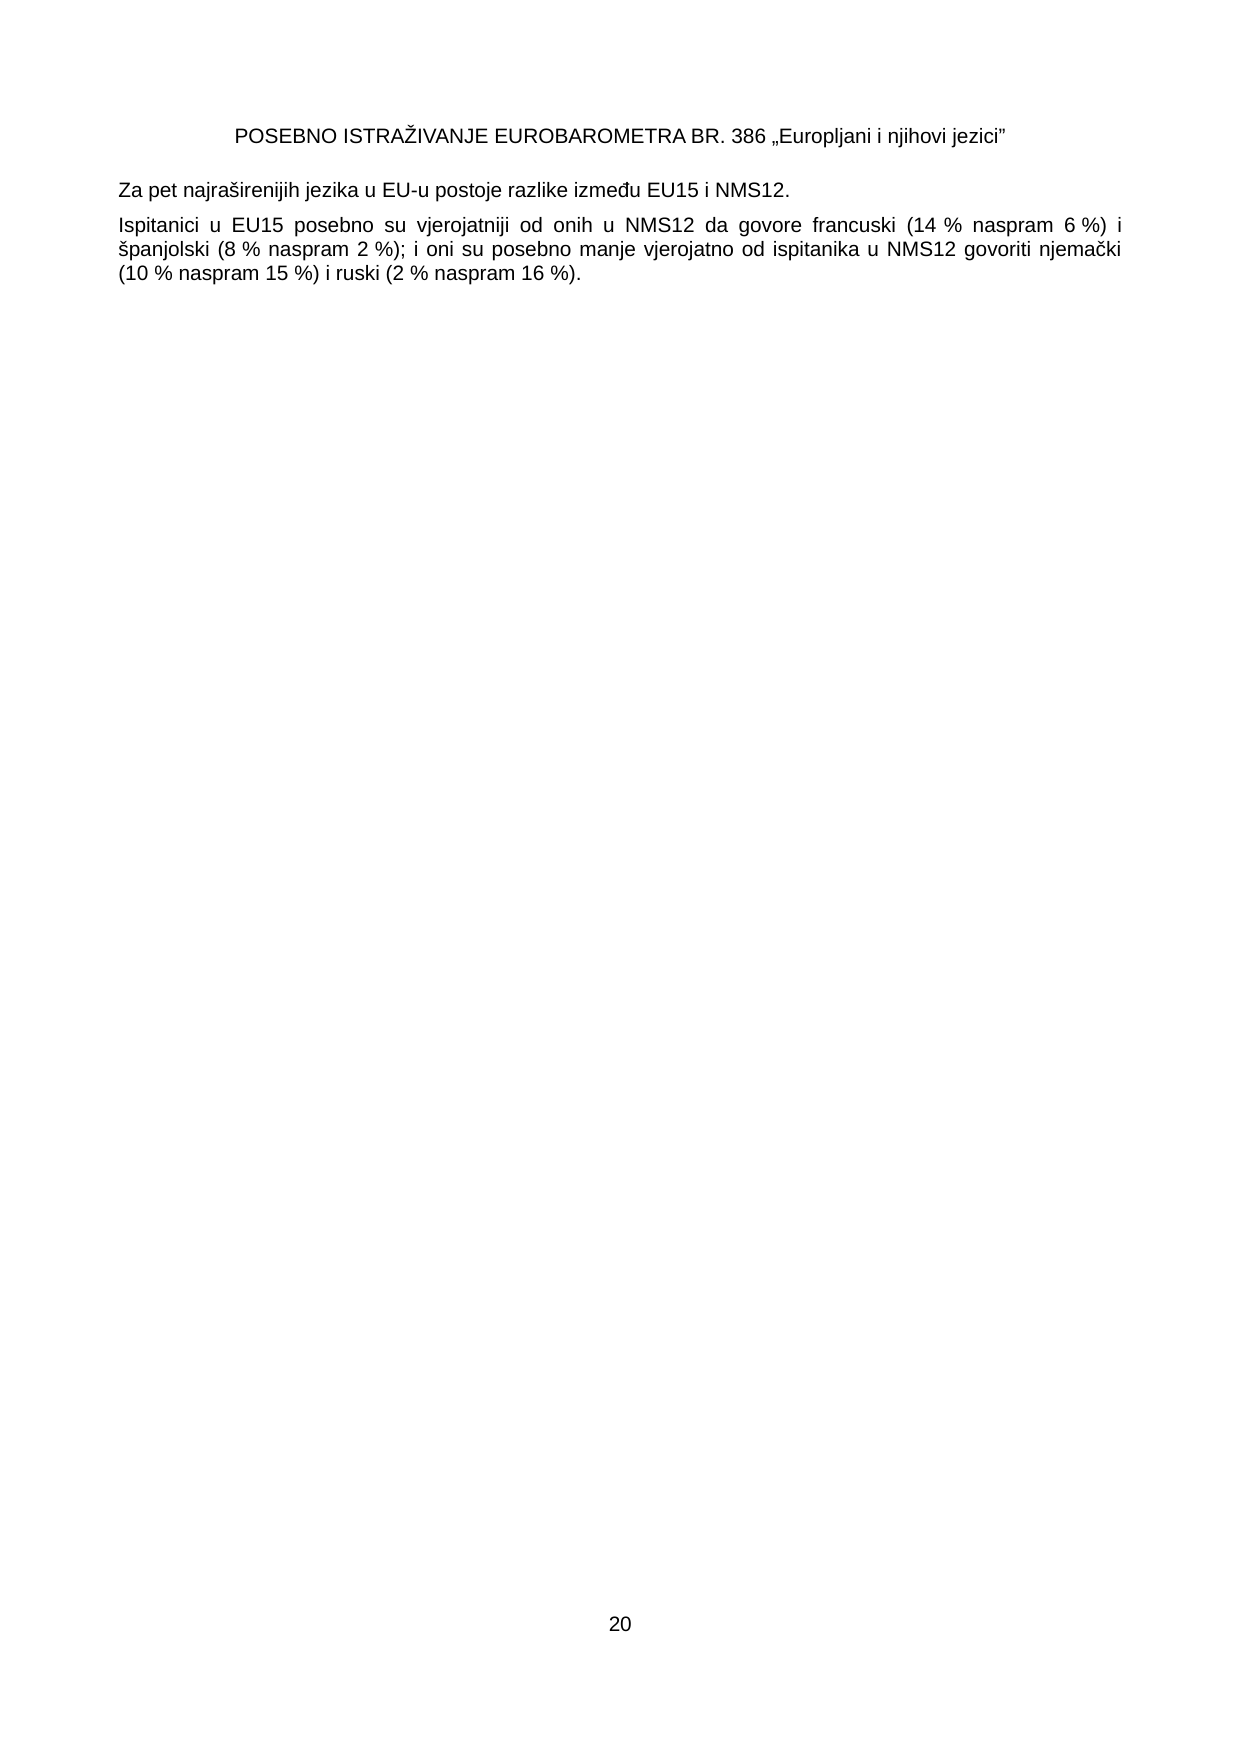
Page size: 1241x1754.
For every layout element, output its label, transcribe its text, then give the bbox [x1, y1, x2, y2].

text Ispitanici u EU15 posebno su vjerojatniji od onih u NMS12 da govore francuski (14 % naspram 6 %) i španjolski (8 % naspram 2 %); i oni su posebno manje vjerojatno od ispitanika u NMS12 govoriti njemački (10 % naspram 15 %) i ruski (2 % naspram 16 %). [118, 213, 1122, 285]
text Za pet najraširenijih jezika u EU-u postoje razlike između EU15 i NMS12. [118, 177, 1122, 201]
